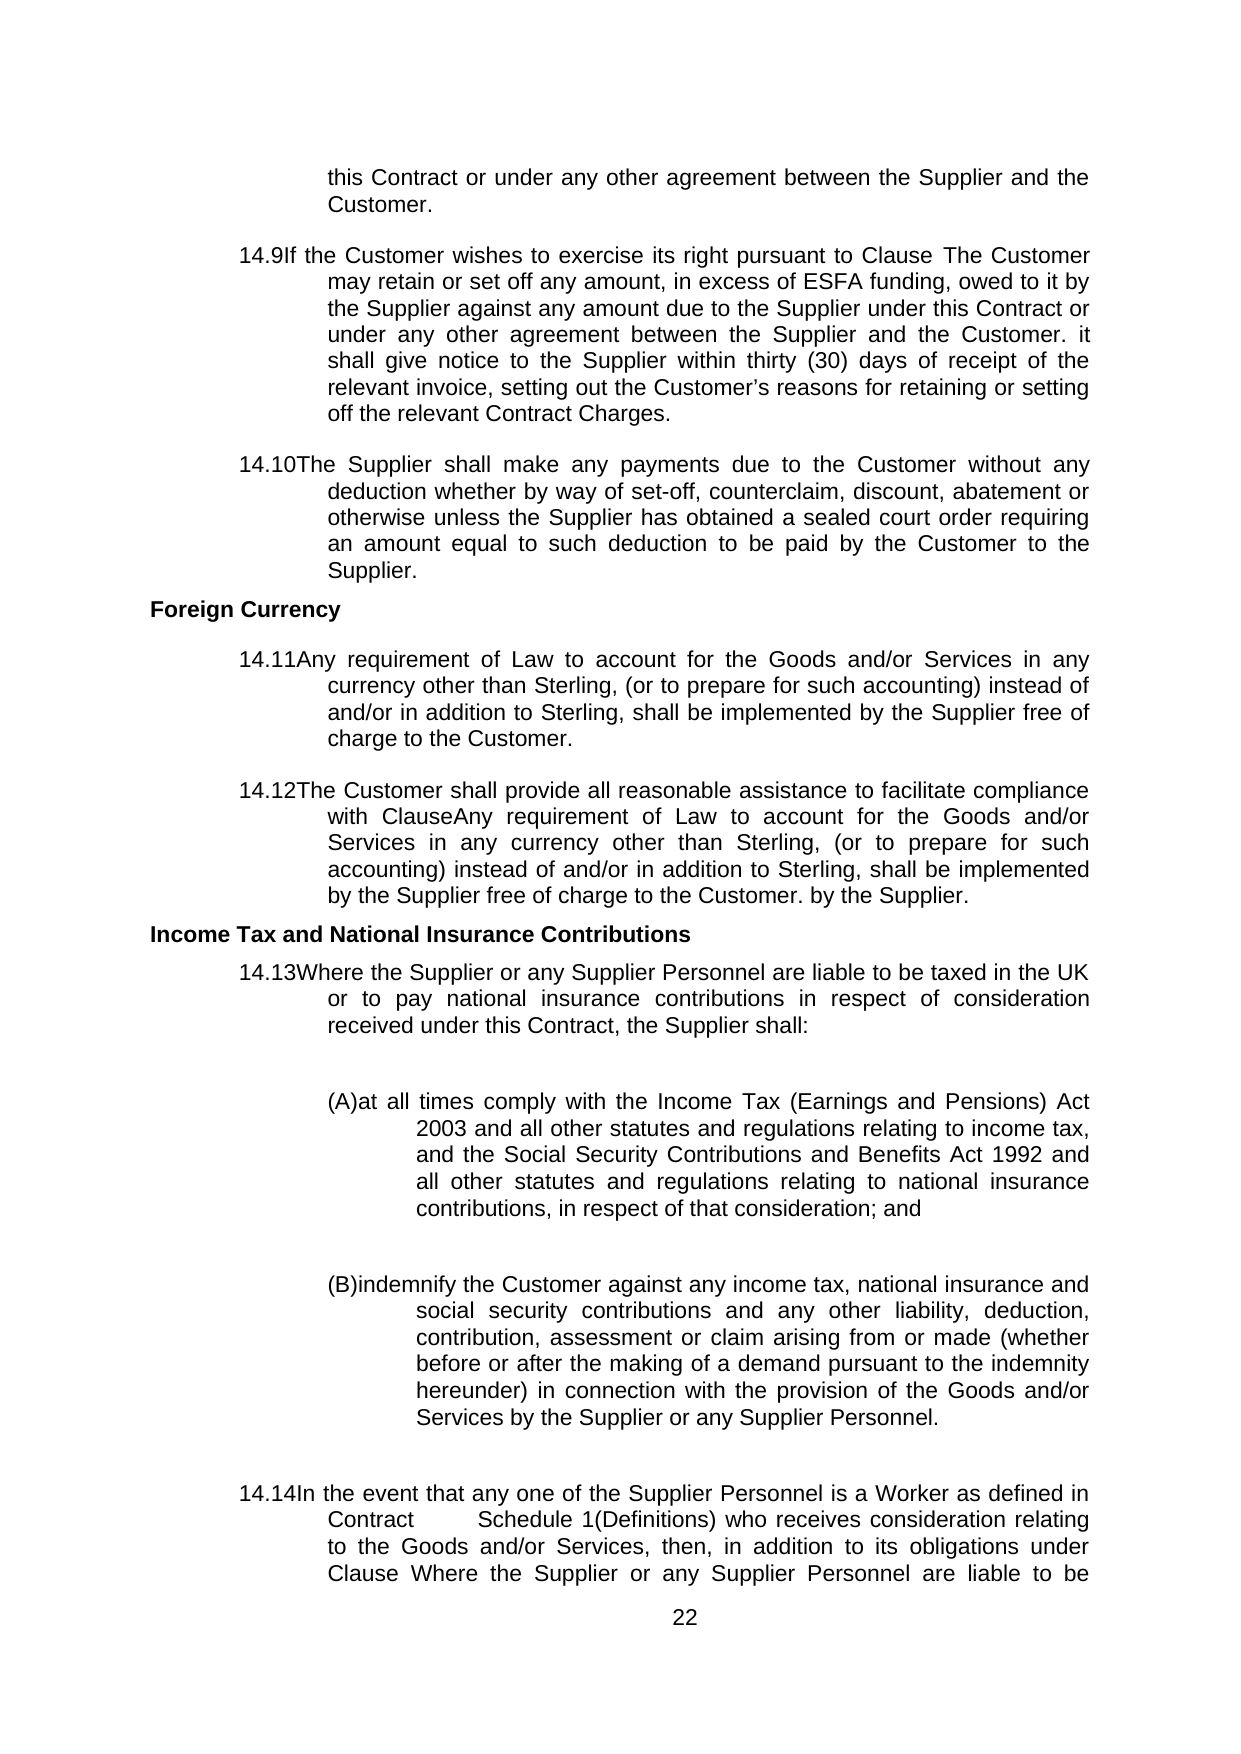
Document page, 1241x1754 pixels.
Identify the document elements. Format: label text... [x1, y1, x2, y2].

list at all times comply with the Income Tax (Earnings and Pensions) Act 2003 and all other statutes and regulations relating to income tax, and the Social Security Contributions and Benefits Act 1992 and all other statutes and regulations relating to national insurance contributions, in respect of that consideration; and [327, 1088, 1090, 1221]
list indemnify the Customer against any income tax, national insurance and social security contributions and any other liability, deduction, contribution, assessment or claim arising from or made (whether before or after the making of a demand pursuant to the indemnity hereunder) in connection with the provision of the Goods and/or Services by the Supplier or any Supplier Personnel. [327, 1271, 1090, 1430]
list The Supplier shall make any payments due to the Customer without any deduction whether by way of set-off, counterclaim, discount, abatement or otherwise unless the Supplier has obtained a sealed court order requiring an amount equal to such deduction to be paid by the Customer to the Supplier. [239, 451, 1090, 583]
list If the Customer wishes to exercise its right pursuant to Clause 14.8 it shall give notice to the Supplier within thirty (30) days of receipt of the relevant invoice, setting out the Customer’s reasons for retaining or setting off the relevant Contract Charges. [239, 242, 1090, 426]
list Any requirement of Law to account for the Goods and/or Services in any currency other than Sterling, (or to prepare for such accounting) instead of and/or in addition to Sterling, shall be implemented by the Supplier free of charge to the Customer. [239, 646, 1090, 752]
text Foreign Currency [150, 596, 1090, 622]
list this Contract or under any other agreement between the Supplier and the Customer. [239, 150, 1090, 217]
list In the event that any one of the Supplier Personnel is a Worker as defined in Contract Schedule 1(Definitions) who receives consideration relating to the Goods and/or Services, then, in addition to its obligations under Clause 14.13, the Supplier shall ensure that its contract with the Worker contains the following requirements: [239, 1480, 1090, 1586]
list The Customer shall provide all reasonable assistance to facilitate compliance with Clause14.11 by the Supplier. [239, 777, 1090, 908]
list Where the Supplier or any Supplier Personnel are liable to be taxed in the UK or to pay national insurance contributions in respect of consideration received under this Contract, the Supplier shall: [239, 959, 1090, 1038]
text Income Tax and National Insurance Contributions [150, 921, 1090, 947]
